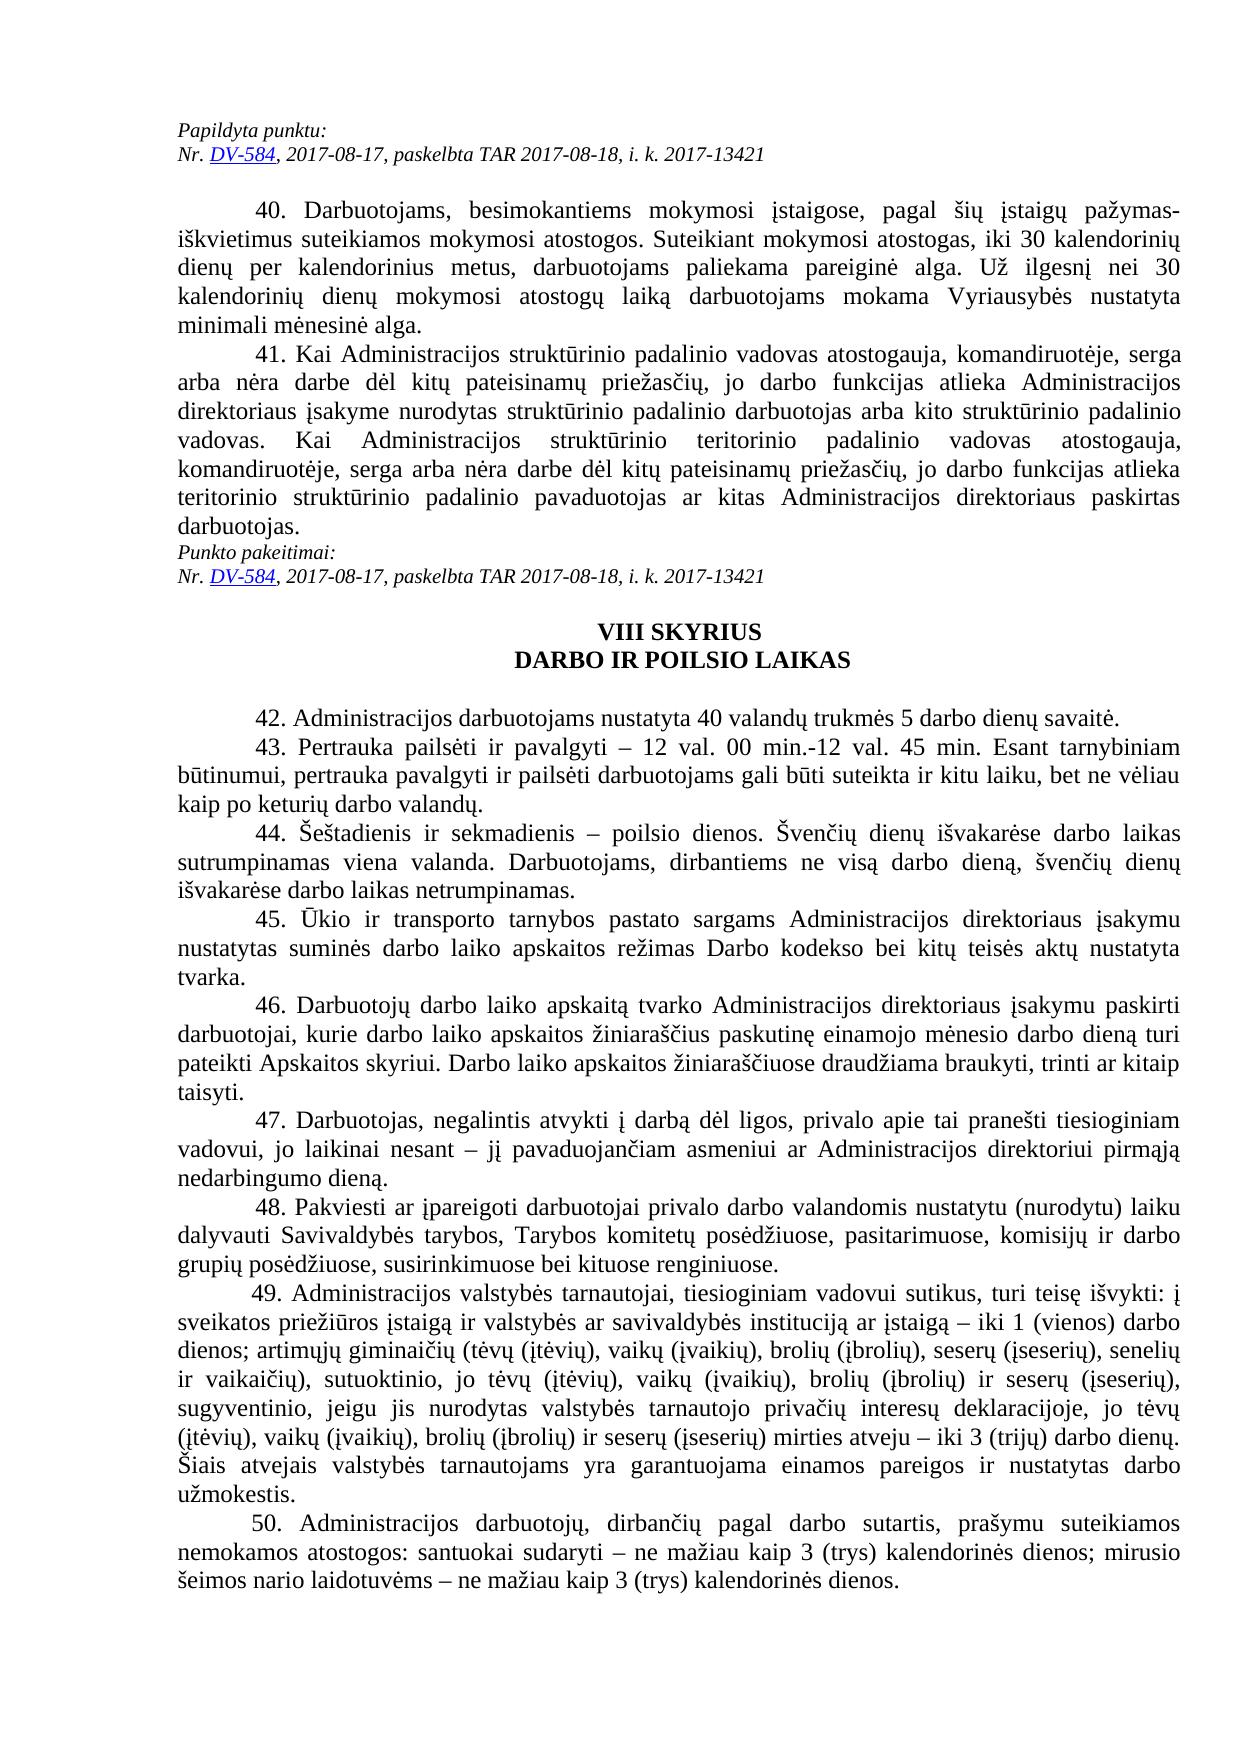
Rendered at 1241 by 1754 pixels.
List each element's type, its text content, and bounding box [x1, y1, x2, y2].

text 45. Ūkio ir transporto tarnybos pastato sargams Administracijos direktoriaus įsakymu nustatytas suminės darbo laiko apskaitos režimas Darbo kodekso bei kitų teisės aktų nustatyta tvarka. [177, 904, 1181, 991]
text Papildyta punktu: [177, 118, 1181, 142]
text 46. Darbuotojų darbo laiko apskaitą tvarko Administracijos direktoriaus įsakymu paskirti darbuotojai, kurie darbo laiko apskaitos žiniaraščius paskutinę einamojo mėnesio darbo dieną turi pateikti Apskaitos skyriui. Darbo laiko apskaitos žiniaraščiuose draudžiama braukyti, trinti ar kitaip taisyti. [177, 991, 1181, 1106]
text Nr. DV-584, 2017-08-17, paskelbta TAR 2017-08-18, i. k. 2017-13421 [177, 142, 1181, 166]
text 49. Administracijos valstybės tarnautojai, tiesioginiam vadovui sutikus, turi teisę išvykti: į sveikatos priežiūros įstaigą ir valstybės ar savivaldybės instituciją ar įstaigą – iki 1 (vienos) darbo dienos; artimųjų giminaičių (tėvų (įtėvių), vaikų (įvaikių), brolių (įbrolių), seserų (įseserių), senelių ir vaikaičių), sutuoktinio, jo tėvų (įtėvių), vaikų (įvaikių), brolių (įbrolių) ir seserų (įseserių), sugyventinio, jeigu jis nurodytas valstybės tarnautojo privačių interesų deklaracijoje, jo tėvų (įtėvių), vaikų (įvaikių), brolių (įbrolių) ir seserų (įseserių) mirties atveju – iki 3 (trijų) darbo dienų. Šiais atvejais valstybės tarnautojams yra garantuojama einamos pareigos ir nustatytas darbo užmokestis. [177, 1278, 1181, 1508]
text Punkto pakeitimai: [177, 540, 1181, 564]
text DARBO IR POILSIO LAIKAS [177, 646, 1181, 674]
text Nr. DV-584, 2017-08-17, paskelbta TAR 2017-08-18, i. k. 2017-13421 [177, 564, 1181, 588]
text 50. Administracijos darbuotojų, dirbančių pagal darbo sutartis, prašymu suteikiamos nemokamos atostogos: santuokai sudaryti – ne mažiau kaip 3 (trys) kalendorinės dienos; mirusio šeimos nario laidotuvėms – ne mažiau kaip 3 (trys) kalendorinės dienos. [177, 1508, 1181, 1594]
text 43. Pertrauka pailsėti ir pavalgyti – 12 val. 00 min.-12 val. 45 min. Esant tarnybiniam būtinumui, pertrauka pavalgyti ir pailsėti darbuotojams gali būti suteikta ir kitu laiku, bet ne vėliau kaip po keturių darbo valandų. [177, 732, 1181, 818]
text 48. Pakviesti ar įpareigoti darbuotojai privalo darbo valandomis nustatytu (nurodytu) laiku dalyvauti Savivaldybės tarybos, Tarybos komitetų posėdžiuose, pasitarimuose, komisijų ir darbo grupių posėdžiuose, susirinkimuose bei kituose renginiuose. [177, 1192, 1181, 1278]
text 44. Šeštadienis ir sekmadienis – poilsio dienos. Švenčių dienų išvakarėse darbo laikas sutrumpinamas viena valanda. Darbuotojams, dirbantiems ne visą darbo dieną, švenčių dienų išvakarėse darbo laikas netrumpinamas. [177, 818, 1181, 904]
text 42. Administracijos darbuotojams nustatyta 40 valandų trukmės 5 darbo dienų savaitė. [177, 703, 1181, 732]
text VIII skyrius [177, 617, 1181, 646]
text 47. Darbuotojas, negalintis atvykti į darbą dėl ligos, privalo apie tai pranešti tiesioginiam vadovui, jo laikinai nesant – jį pavaduojančiam asmeniui ar Administracijos direktoriui pirmąją nedarbingumo dieną. [177, 1106, 1181, 1192]
text 40. Darbuotojams, besimokantiems mokymosi įstaigose, pagal šių įstaigų pažymas-iškvietimus suteikiamos mokymosi atostogos. Suteikiant mokymosi atostogas, iki 30 kalendorinių dienų per kalendorinius metus, darbuotojams paliekama pareiginė alga. Už ilgesnį nei 30 kalendorinių dienų mokymosi atostogų laiką darbuotojams mokama Vyriausybės nustatyta minimali mėnesinė alga. [177, 195, 1181, 339]
text 41. Kai Administracijos struktūrinio padalinio vadovas atostogauja, komandiruotėje, serga arba nėra darbe dėl kitų pateisinamų priežasčių, jo darbo funkcijas atlieka Administracijos direktoriaus įsakyme nurodytas struktūrinio padalinio darbuotojas arba kito struktūrinio padalinio vadovas. Kai Administracijos struktūrinio teritorinio padalinio vadovas atostogauja, komandiruotėje, serga arba nėra darbe dėl kitų pateisinamų priežasčių, jo darbo funkcijas atlieka teritorinio struktūrinio padalinio pavaduotojas ar kitas Administracijos direktoriaus paskirtas darbuotojas. [177, 339, 1181, 540]
